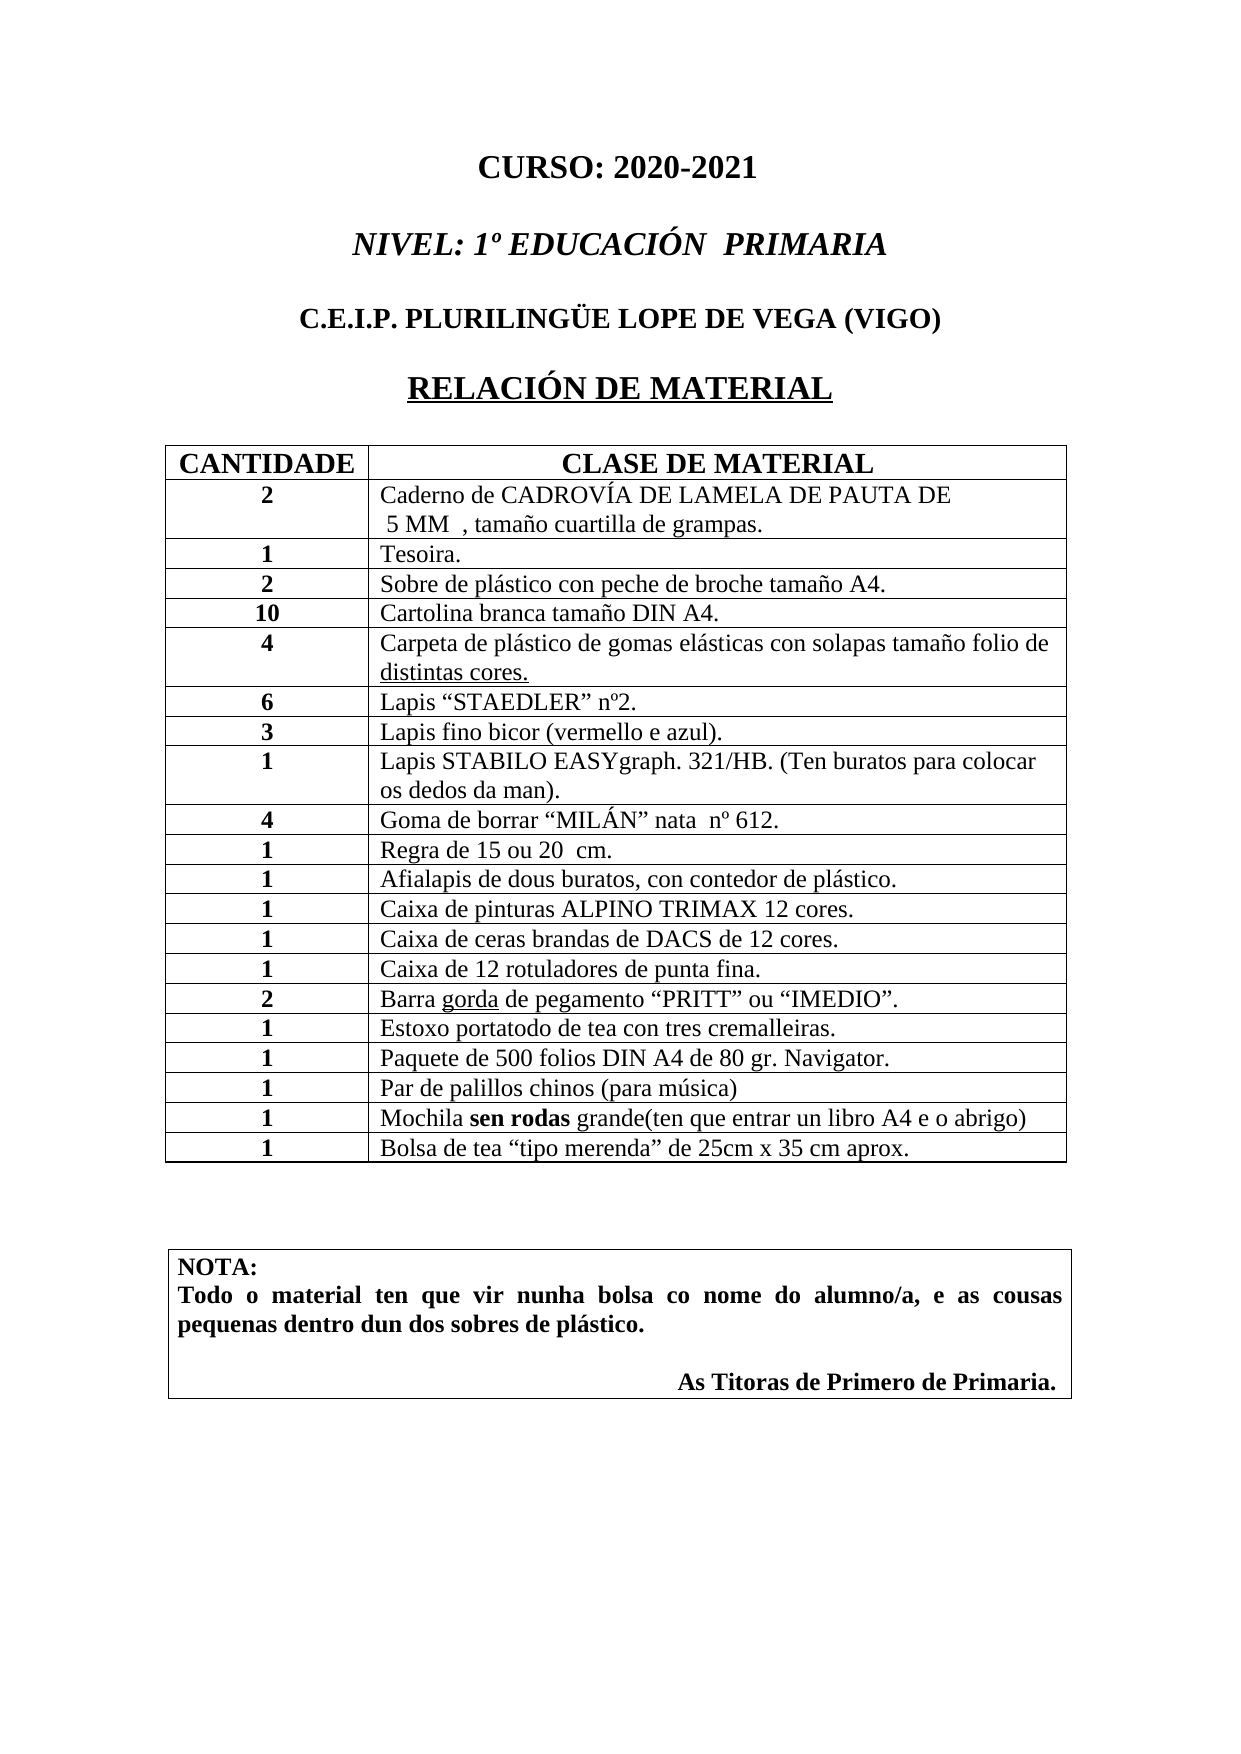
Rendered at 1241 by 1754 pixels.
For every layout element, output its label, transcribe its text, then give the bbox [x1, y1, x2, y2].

table_cell Mochila sen rodas grande(ten que entrar un libro A4 e o abrigo) [369, 1103, 1066, 1132]
table_header CANTIDADE [166, 446, 368, 479]
table_cell Caixa de 12 rotuladores de punta fina. [369, 954, 1066, 983]
table_cell Caixa de pinturas ALPINO TRIMAX 12 cores. [369, 894, 1066, 923]
table_cell 1 [166, 1073, 368, 1102]
table_cell Sobre de plástico con peche de broche tamaño A4. [369, 569, 1066, 597]
text NIVEL: 1º EDUCACIÓN PRIMARIA [177, 224, 1063, 263]
table_cell Bolsa de tea “tipo merenda” de 25cm x 35 cm aprox. [369, 1133, 1066, 1161]
table_cell Lapis fino bicor (vermello e azul). [369, 717, 1066, 745]
table_cell 1 [166, 1133, 368, 1161]
table_cell Caixa de ceras brandas de DACS de 12 cores. [369, 924, 1066, 953]
text Todo o material ten que vir nunha bolsa co nome do alumno/a, e as cousas pequenas dentro dun dos sobres de plástico. [177, 1281, 1063, 1338]
table_cell Afialapis de dous buratos, con contedor de plástico. [369, 865, 1066, 893]
table_cell 3 [166, 717, 368, 745]
table_cell Estoxo portatodo de tea con tres cremalleiras. [369, 1014, 1066, 1042]
table_cell 10 [166, 599, 368, 627]
table_cell 2 [166, 480, 368, 538]
table_cell 4 [166, 628, 368, 686]
table_cell Barra gorda de pegamento “PRITT” ou “IMEDIO”. [369, 984, 1066, 1012]
table_cell 1 [166, 954, 368, 983]
table_cell 1 [166, 1103, 368, 1132]
table_cell Caderno de CADROVÍA DE LAMELA DE PAUTA DE 5 MM , tamaño cuartilla de grampas. [369, 480, 1066, 538]
table_cell 1 [166, 924, 368, 953]
table_cell Lapis “STAEDLER” nº2. [369, 687, 1066, 716]
table_cell 1 [166, 1014, 368, 1042]
table_cell Regra de 15 ou 20 cm. [369, 835, 1066, 863]
table_cell 2 [166, 569, 368, 597]
table_cell Cartolina branca tamaño DIN A4. [369, 599, 1066, 627]
table_cell Par de palillos chinos (para música) [369, 1073, 1066, 1102]
table_cell Paquete de 500 folios DIN A4 de 80 gr. Navigator. [369, 1043, 1066, 1072]
table_cell 1 [166, 746, 368, 804]
table_cell Carpeta de plástico de gomas elásticas con solapas tamaño folio de distintas cores. [369, 628, 1066, 686]
table_cell 1 [166, 1043, 368, 1072]
text CURSO: 2020-2021 [177, 148, 1063, 186]
table_cell 2 [166, 984, 368, 1012]
text RELACIÓN DE MATERIAL [177, 368, 1063, 406]
table_cell Tesoira. [369, 539, 1066, 568]
table_cell 6 [166, 687, 368, 716]
text C.E.I.P. PLURILINGÜE LOPE DE VEGA (VIGO) [177, 301, 1063, 334]
table_cell 1 [166, 894, 368, 923]
table_cell Goma de borrar “MILÁN” nata nº 612. [369, 805, 1066, 834]
table_header CLASE DE MATERIAL [369, 446, 1066, 479]
text As Titoras de Primero de Primaria. [169, 1364, 1071, 1398]
table_cell Lapis STABILO EASYgraph. 321/HB. (Ten buratos para colocar os dedos da man). [369, 746, 1066, 804]
table_cell 4 [166, 805, 368, 834]
text NOTA: [169, 1250, 1071, 1281]
table_cell 1 [166, 865, 368, 893]
table_cell 1 [166, 835, 368, 863]
table_cell 1 [166, 539, 368, 568]
